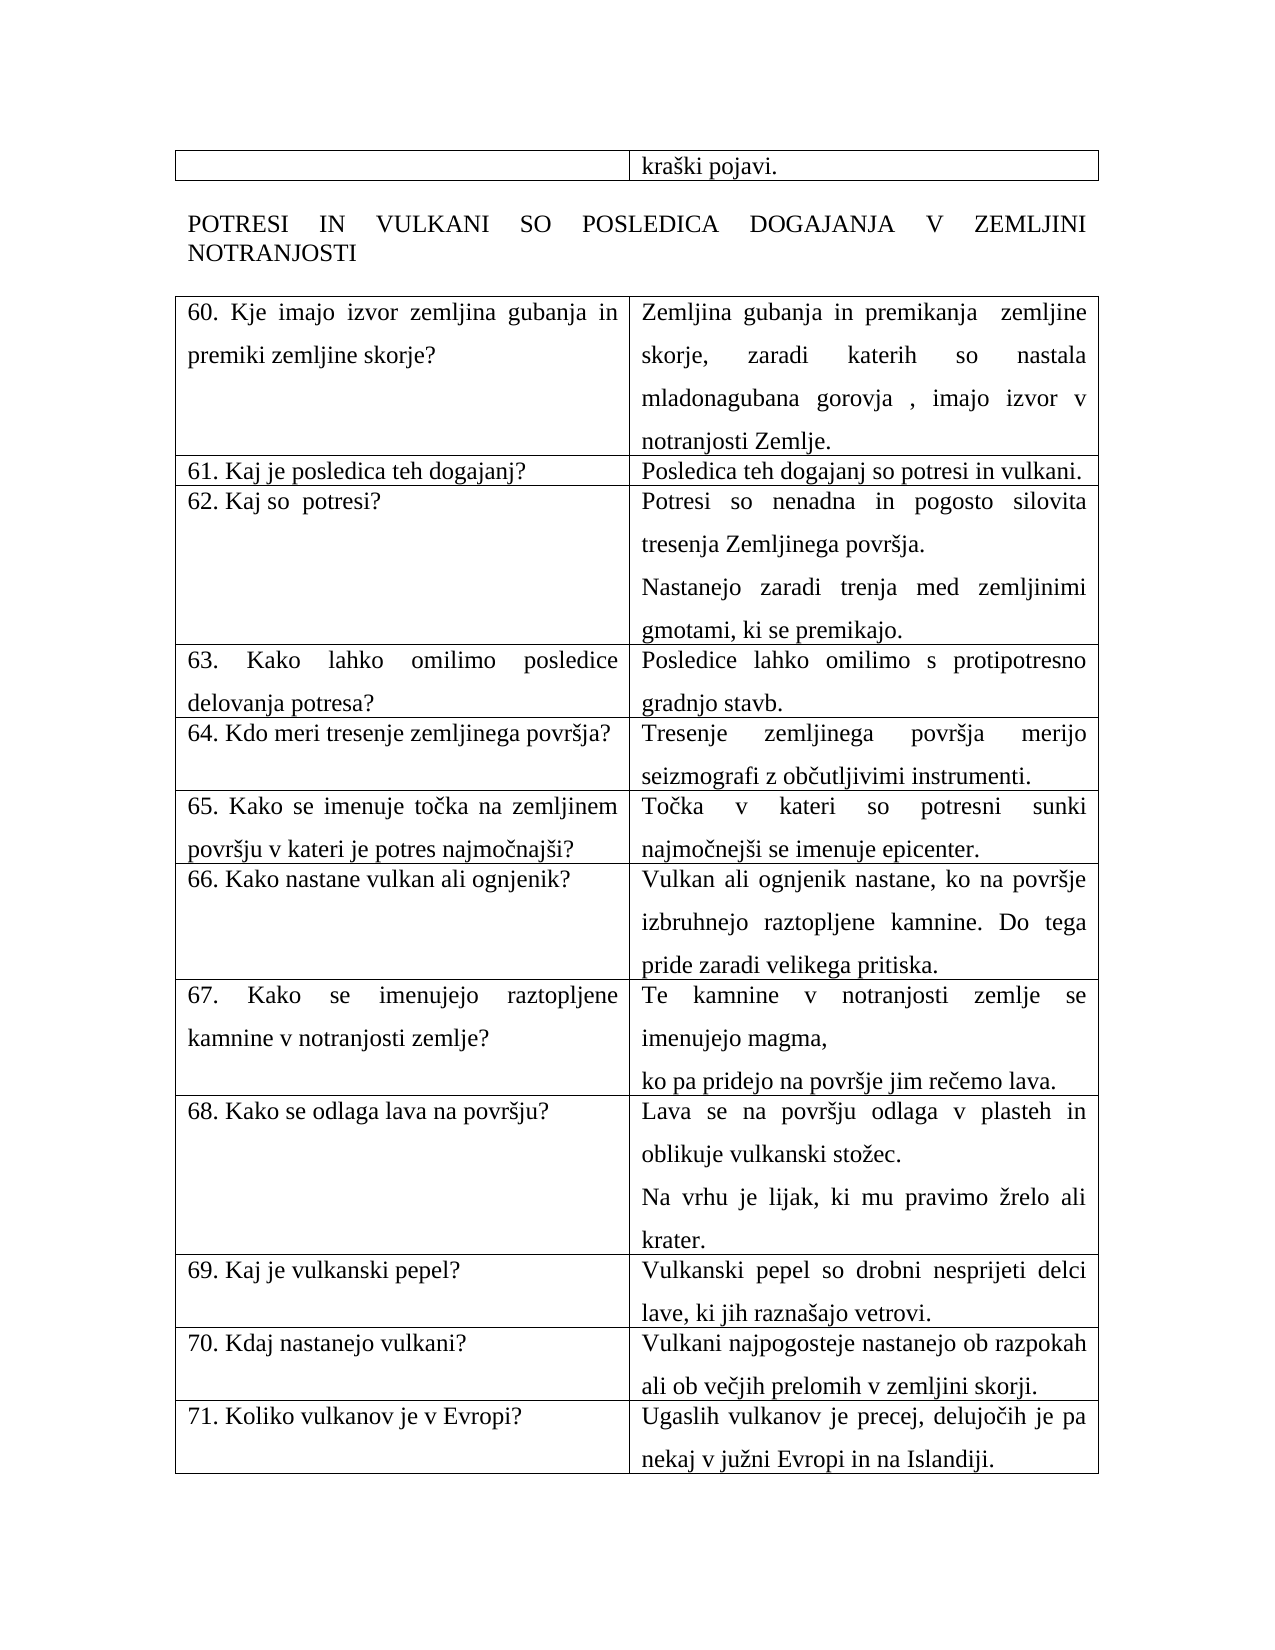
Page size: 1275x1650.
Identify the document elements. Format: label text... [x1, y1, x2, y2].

table_cell Potresi so nenadna in pogosto silovita tresenja Zemljinega površja. Nastanejo zaradi trenja med zemljinimi gmotami, ki se premikajo. [630, 486, 1098, 644]
table_header Zemljina gubanja in premikanja zemljine skorje, zaradi katerih so nastala mladonagubana gorovja , imajo izvor v notranjosti Zemlje. [630, 297, 1098, 455]
text POTRESI IN VULKANI SO POSLEDICA DOGAJANJA V ZEMLJINI NOTRANJOSTI [187, 209, 1087, 267]
table_cell 66. Kako nastane vulkan ali ognjenik? [176, 864, 629, 979]
table_cell 69. Kaj je vulkanski pepel? [176, 1255, 629, 1327]
table_cell Vulkanski pepel so drobni nesprijeti delci lave, ki jih raznašajo vetrovi. [630, 1255, 1098, 1327]
table_cell 63. Kako lahko omilimo posledice delovanja potresa? [176, 645, 629, 717]
table_cell Posledice lahko omilimo s protipotresno gradnjo stavb. [630, 645, 1098, 717]
table_cell 64. Kdo meri tresenje zemljinega površja? [176, 718, 629, 790]
table_cell [176, 151, 629, 180]
table_cell Vulkani najpogosteje nastanejo ob razpokah ali ob večjih prelomih v zemljini skorji. [630, 1328, 1098, 1400]
table_cell kraški pojavi. [630, 151, 1098, 180]
table_cell Vulkan ali ognjenik nastane, ko na površje izbruhnejo raztopljene kamnine. Do tega pride zaradi velikega pritiska. [630, 864, 1098, 979]
table_cell 68. Kako se odlaga lava na površju? [176, 1096, 629, 1254]
table_cell Posledica teh dogajanj so potresi in vulkani. [630, 456, 1098, 485]
table_header 60. Kje imajo izvor zemljina gubanja in premiki zemljine skorje? [176, 297, 629, 455]
table_cell Točka v kateri so potresni sunki najmočnejši se imenuje epicenter. [630, 791, 1098, 863]
table_cell 62. Kaj so potresi? [176, 486, 629, 644]
table_cell Lava se na površju odlaga v plasteh in oblikuje vulkanski stožec. Na vrhu je lijak, ki mu pravimo žrelo ali krater. [630, 1096, 1098, 1254]
table_cell Ugaslih vulkanov je precej, delujočih je pa nekaj v južni Evropi in na Islandiji. [630, 1401, 1098, 1473]
table_cell 61. Kaj je posledica teh dogajanj? [176, 456, 629, 485]
table_cell Tresenje zemljinega površja merijo seizmografi z občutljivimi instrumenti. [630, 718, 1098, 790]
table_cell 70. Kdaj nastanejo vulkani? [176, 1328, 629, 1400]
table_cell 71. Koliko vulkanov je v Evropi? [176, 1401, 629, 1473]
table_cell 67. Kako se imenujejo raztopljene kamnine v notranjosti zemlje? [176, 980, 629, 1095]
table_cell Te kamnine v notranjosti zemlje se imenujejo magma, ko pa pridejo na površje jim rečemo lava. [630, 980, 1098, 1095]
table_cell 65. Kako se imenuje točka na zemljinem površju v kateri je potres najmočnajši? [176, 791, 629, 863]
